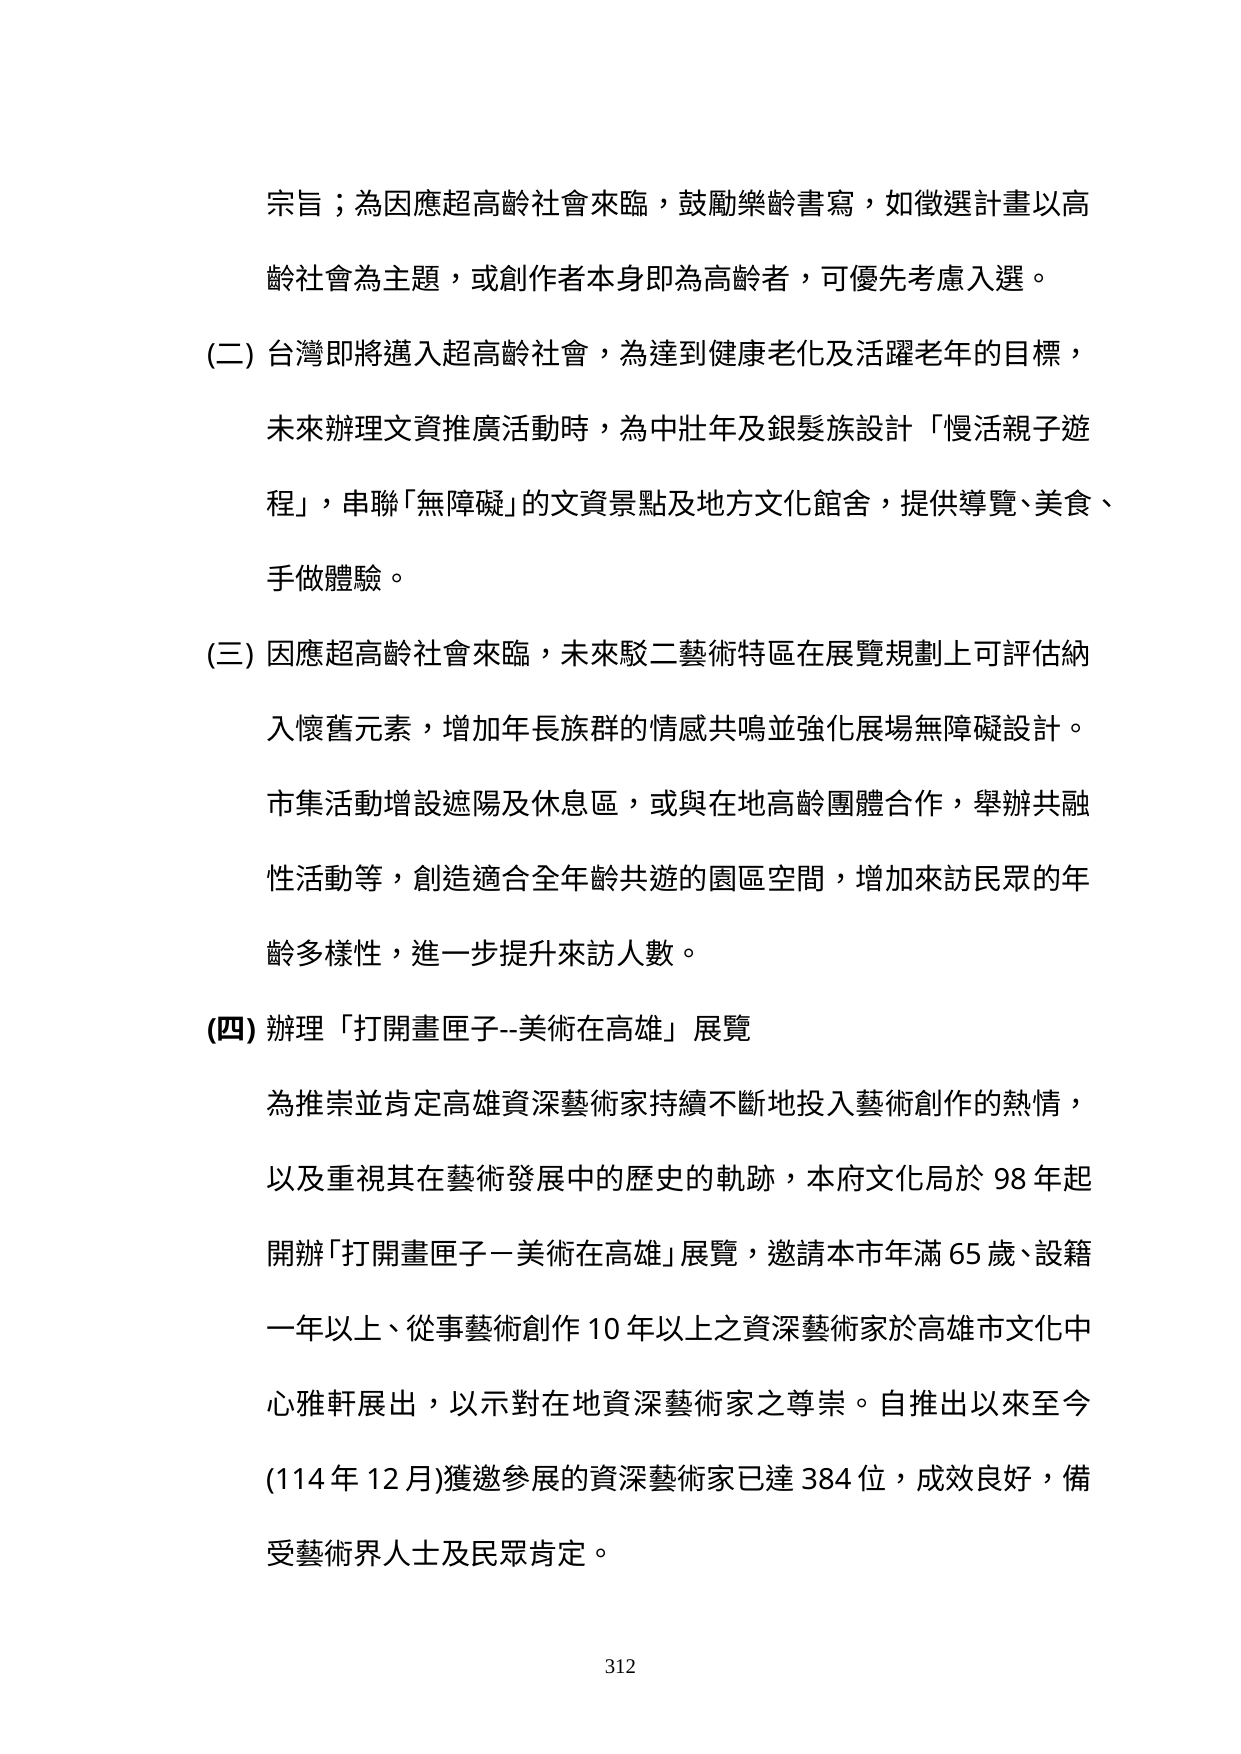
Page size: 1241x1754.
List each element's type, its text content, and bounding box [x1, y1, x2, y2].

list 辦理「打開畫匣子--美術在高雄」展覽 為推崇並肯定高雄資深藝術家持續不斷地投入藝術創作的熱情，以及重視其在藝術發展中的歷史的軌跡，本府文化局於98年起開辦「打開畫匣子－美術在高雄」展覽，邀請本市年滿65歲、設籍一年以上、從事藝術創作10年以上之資深藝術家於高雄市文化中心雅軒展出，以示對在地資深藝術家之尊崇。自推出以來至今(114年12月)獲邀參展的資深藝術家已達384位，成效良好，備受藝術界人士及民眾肯定。 [207, 989, 1092, 1589]
list 因應超高齡社會來臨，未來駁二藝術特區在展覽規劃上可評估納入懷舊元素，增加年長族群的情感共鳴並強化展場無障礙設計。市集活動增設遮陽及休息區，或與在地高齡團體合作，舉辦共融性活動等，創造適合全年齡共遊的園區空間，增加來訪民眾的年齡多樣性，進一步提升來訪人數。 [207, 614, 1092, 989]
list 台灣即將邁入超高齡社會，為達到健康老化及活躍老年的目標，未來辦理文資推廣活動時，為中壯年及銀髮族設計「慢活親子遊程」，串聯「無障礙」的文資景點及地方文化館舍，提供導覽、美食、手做體驗。 [207, 314, 1092, 614]
list 宗旨；為因應超高齡社會來臨，鼓勵樂齡書寫，如徵選計畫以高齡社會為主題，或創作者本身即為高齡者，可優先考慮入選。 [207, 164, 1092, 314]
